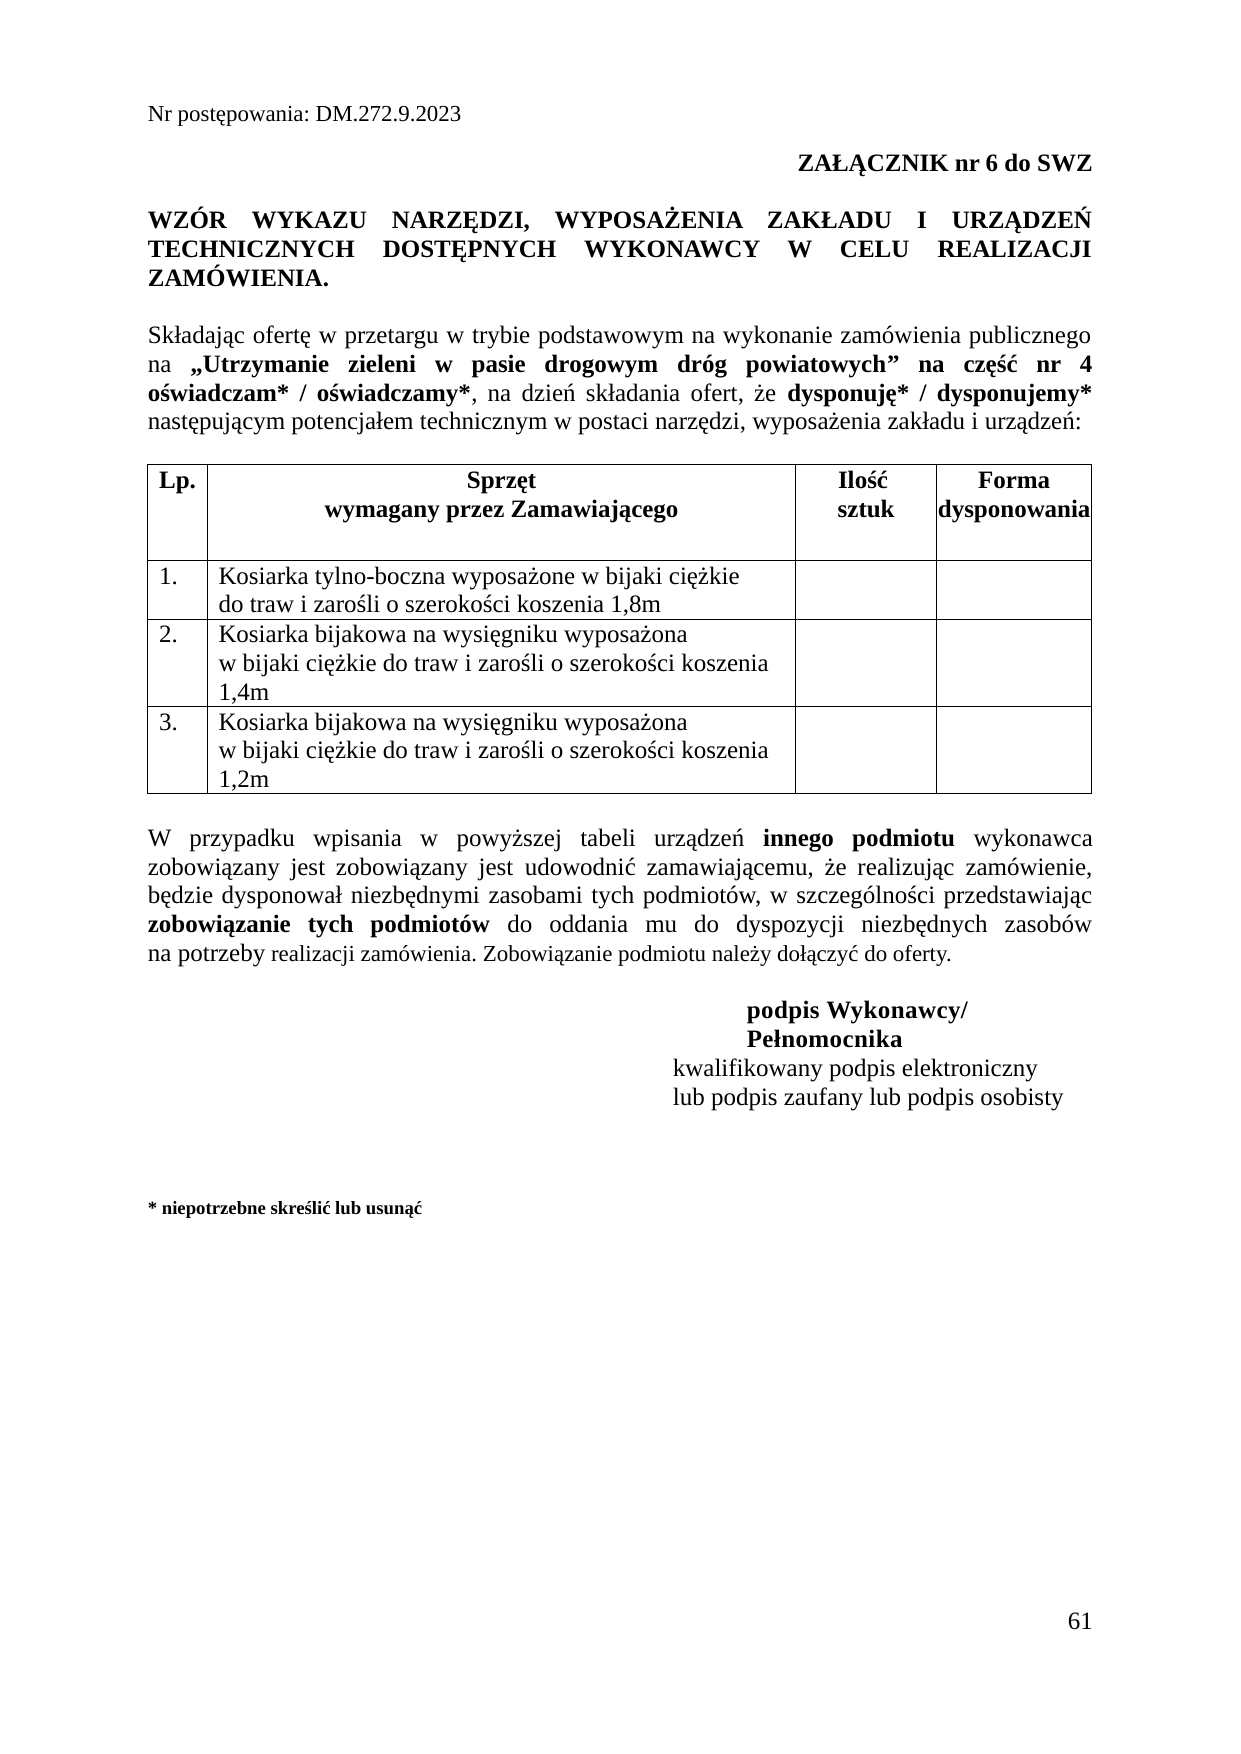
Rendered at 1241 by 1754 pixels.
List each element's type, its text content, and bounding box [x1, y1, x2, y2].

text Składając ofertę w przetargu w trybie podstawowym na wykonanie zamówienia publicznego na „Utrzymanie zieleni w pasie drogowym dróg powiatowych” na część nr 4 oświadczam* / oświadczamy*, na dzień składania ofert, że dysponuję* / dysponujemy* następującym potencjałem technicznym w postaci narzędzi, wyposażenia zakładu i urządzeń: [148, 320, 1092, 435]
text kwalifikowany podpis elektroniczny [673, 1053, 1092, 1082]
table_cell [937, 620, 1091, 706]
table_header Ilość sztuk [796, 465, 936, 560]
table_cell [937, 561, 1091, 618]
text ZAŁĄCZNIK nr 6 do SWZ [148, 148, 1092, 176]
table_header Sprzęt wymagany przez Zamawiającego [208, 465, 795, 560]
text podpis Wykonawcy/ Pełnomocnika [747, 995, 1092, 1053]
text * niepotrzebne skreślić lub usunąć [148, 1197, 1092, 1218]
table_header Forma dysponowania [937, 465, 1091, 560]
text W przypadku wpisania w powyższej tabeli urządzeń innego podmiotu wykonawca zobowiązany jest zobowiązany jest udowodnić zamawiającemu, że realizując zamówienie, będzie dysponował niezbędnymi zasobami tych podmiotów, w szczególności przedstawiając zobowiązanie tych podmiotów do oddania mu do dyspozycji niezbędnych zasobów na potrzeby realizacji zamówienia. Zobowiązanie podmiotu należy dołączyć do oferty. [148, 823, 1093, 967]
table_cell [796, 620, 936, 706]
table_cell Kosiarka tylno-boczna wyposażone w bijaki ciężkie do traw i zarośli o szerokości koszenia 1,8m [208, 561, 795, 618]
text WZÓR WYKAZU NARZĘDZI, WYPOSAŻENIA ZAKŁADU I URZĄDZEŃ TECHNICZNYCH DOSTĘPNYCH WYKONAWCY W CELU REALIZACJI ZAMÓWIENIA. [148, 205, 1092, 291]
table_cell 1. [148, 561, 207, 618]
table_cell [796, 707, 936, 793]
table_header Lp. [148, 465, 207, 560]
table_cell 3. [148, 707, 207, 793]
table_cell Kosiarka bijakowa na wysięgniku wyposażona w bijaki ciężkie do traw i zarośli o szerokości koszenia 1,2m [208, 707, 795, 793]
table_cell [796, 561, 936, 618]
text lub podpis zaufany lub podpis osobisty [673, 1082, 1092, 1110]
table_cell [937, 707, 1091, 793]
table_cell Kosiarka bijakowa na wysięgniku wyposażona w bijaki ciężkie do traw i zarośli o szerokości koszenia 1,4m [208, 620, 795, 706]
table_cell 2. [148, 620, 207, 706]
